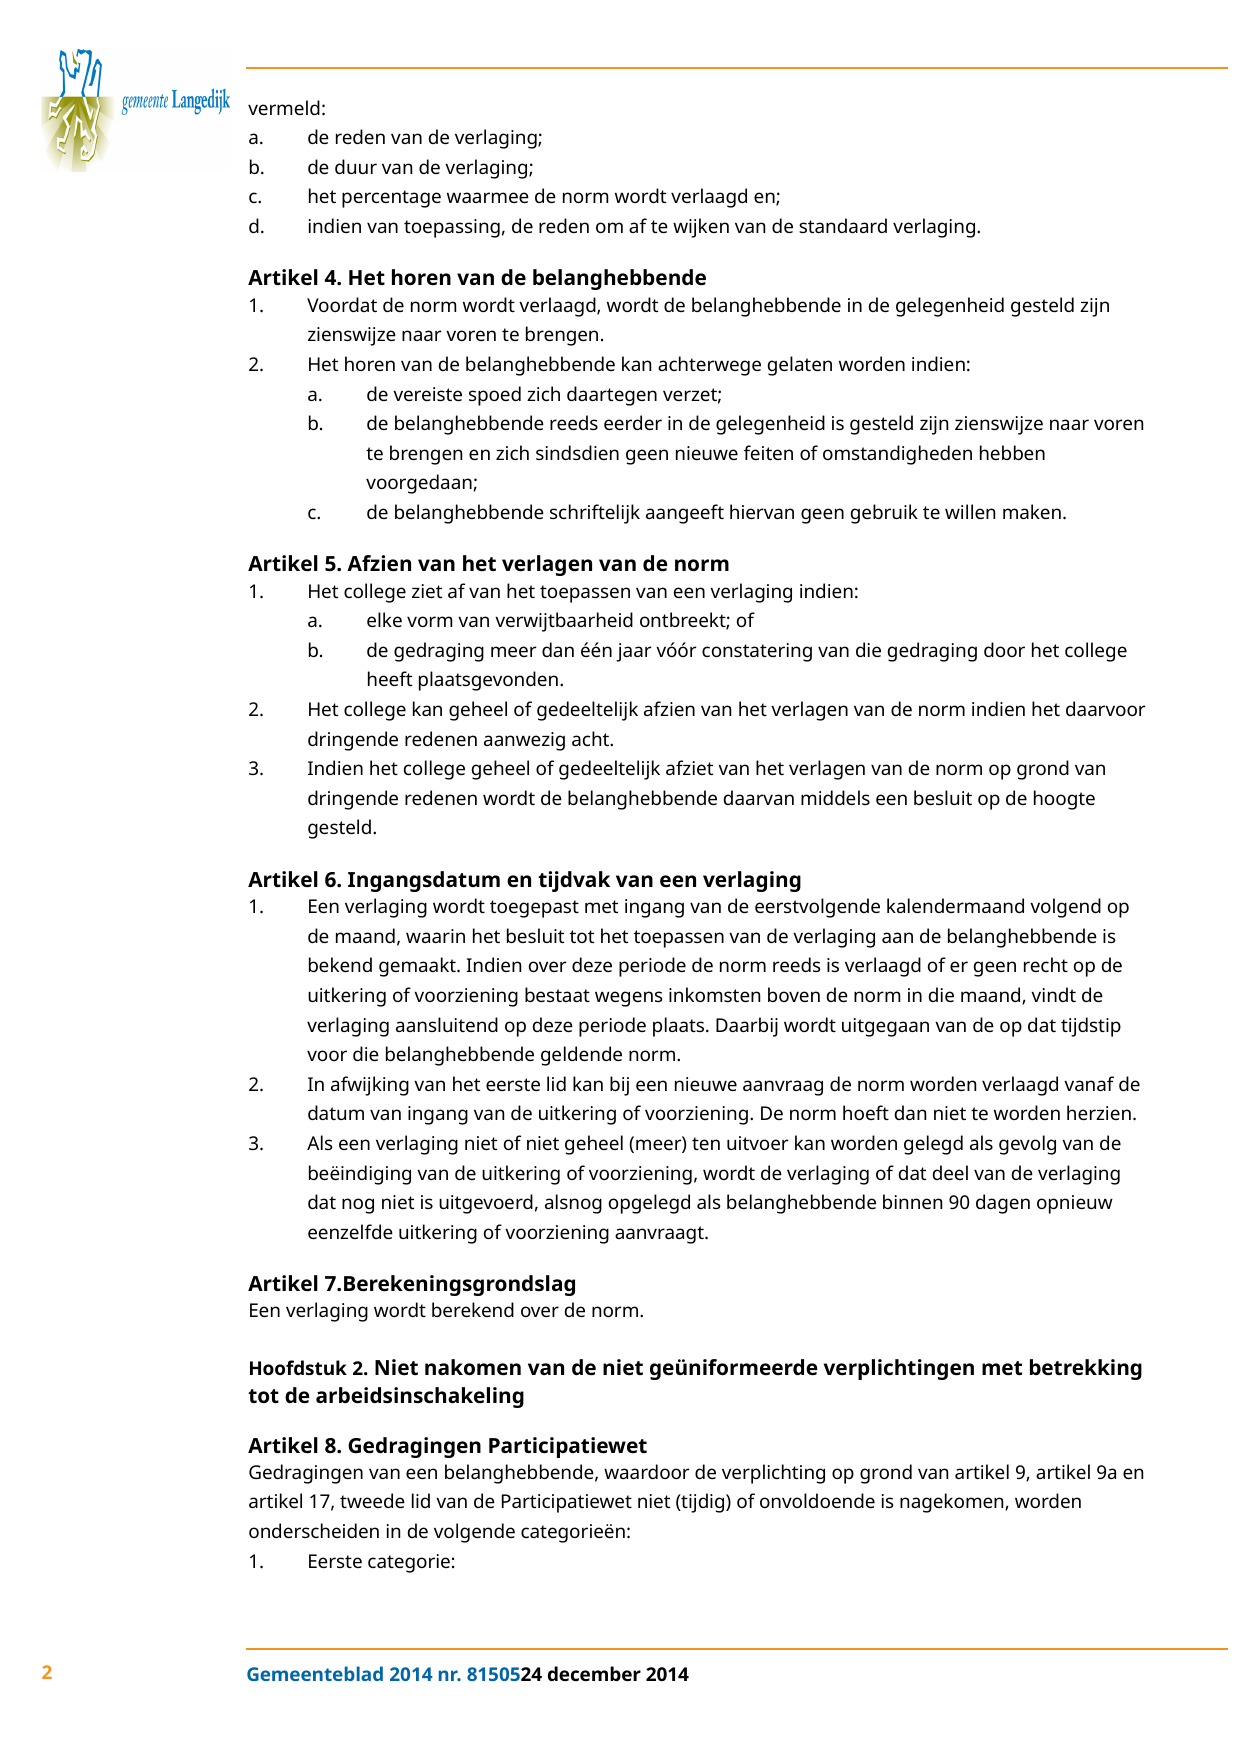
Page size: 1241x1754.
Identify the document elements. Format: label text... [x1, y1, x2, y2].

text Artikel 6. Ingangsdatum en tijdvak van een verlaging [248, 865, 1152, 893]
list Het college kan geheel of gedeeltelijk afzien van het verlagen van de norm indien het daarvoor dringende redenen aanwezig acht. [248, 696, 1152, 752]
list Indien het college geheel of gedeeltelijk afziet van het verlagen van de norm op grond van dringende redenen wordt de belanghebbende daarvan middels een besluit op de hoogte gesteld. [248, 755, 1152, 840]
list de vereiste spoed zich daartegen verzet; [307, 381, 1152, 406]
text Een verlaging wordt berekend over de norm. [248, 1298, 1152, 1323]
list Een verlaging wordt toegepast met ingang van de eerstvolgende kalendermaand volgend op de maand, waarin het besluit tot het toepassen van de verlaging aan de belanghebbende is bekend gemaakt. Indien over deze periode de norm reeds is verlaagd of er geen recht op de uitkering of voorziening bestaat wegens inkomsten boven de norm in die maand, vindt de verlaging aansluitend op deze periode plaats. Daarbij wordt uitgegaan van de op dat tijdstip voor die belanghebbende geldende norm. [248, 893, 1152, 1067]
text Artikel 8. Gedragingen Participatiewet [248, 1431, 1152, 1459]
text Hoofdstuk 2. Niet nakomen van de niet geüniformeerde verplichtingen met betrekking tot de arbeidsinschakeling [248, 1353, 1152, 1410]
list In afwijking van het eerste lid kan bij een nieuwe aanvraag de norm worden verlaagd vanaf de datum van ingang van de uitkering of voorziening. De norm hoeft dan niet te worden herzien. [248, 1071, 1152, 1126]
list de belanghebbende schriftelijk aangeeft hiervan geen gebruik te willen maken. [307, 499, 1152, 525]
list Het horen van de belanghebbende kan achterwege gelaten worden indien: [248, 351, 1152, 377]
list Het college ziet af van het toepassen van een verlaging indien: [248, 578, 1152, 604]
list het percentage waarmee de norm wordt verlaagd en; [248, 183, 1152, 209]
list Voordat de norm wordt verlaagd, wordt de belanghebbende in de gelegenheid gesteld zijn zienswijze naar voren te brengen. [248, 292, 1152, 347]
list indien van toepassing, de reden om af te wijken van de standaard verlaging. [248, 213, 1152, 239]
list de belanghebbende reeds eerder in de gelegenheid is gesteld zijn zienswijze naar voren te brengen en zich sindsdien geen nieuwe feiten of omstandigheden hebben voorgedaan; [307, 410, 1152, 495]
list de gedraging meer dan één jaar vóór constatering van die gedraging door het college heeft plaatsgevonden. [307, 637, 1152, 692]
list elke vorm van verwijtbaarheid ontbreekt; of [307, 607, 1152, 633]
text Artikel 4. Het horen van de belanghebbende [248, 263, 1152, 292]
text Artikel 5. Afzien van het verlagen van de norm [248, 549, 1152, 578]
text Gedragingen van een belanghebbende, waardoor de verplichting op grond van artikel 9, artikel 9a en artikel 17, tweede lid van de Participatiewet niet (tijdig) of onvoldoende is nagekomen, worden onderscheiden in de volgende categorieën: [248, 1459, 1152, 1544]
list de reden van de verlaging; [248, 124, 1152, 150]
picture [41, 47, 231, 172]
list de duur van de verlaging; [248, 154, 1152, 180]
text Artikel 7.Berekeningsgrondslag [248, 1269, 1152, 1298]
list Eerste categorie: [248, 1548, 1152, 1574]
list Als een verlaging niet of niet geheel (meer) ten uitvoer kan worden gelegd als gevolg van de beëindiging van de uitkering of voorziening, wordt de verlaging of dat deel van de verlaging dat nog niet is uitgevoerd, alsnog opgelegd als belanghebbende binnen 90 dagen opnieuw eenzelfde uitkering of voorziening aanvraagt. [248, 1130, 1152, 1244]
text vermeld: [248, 95, 1152, 121]
